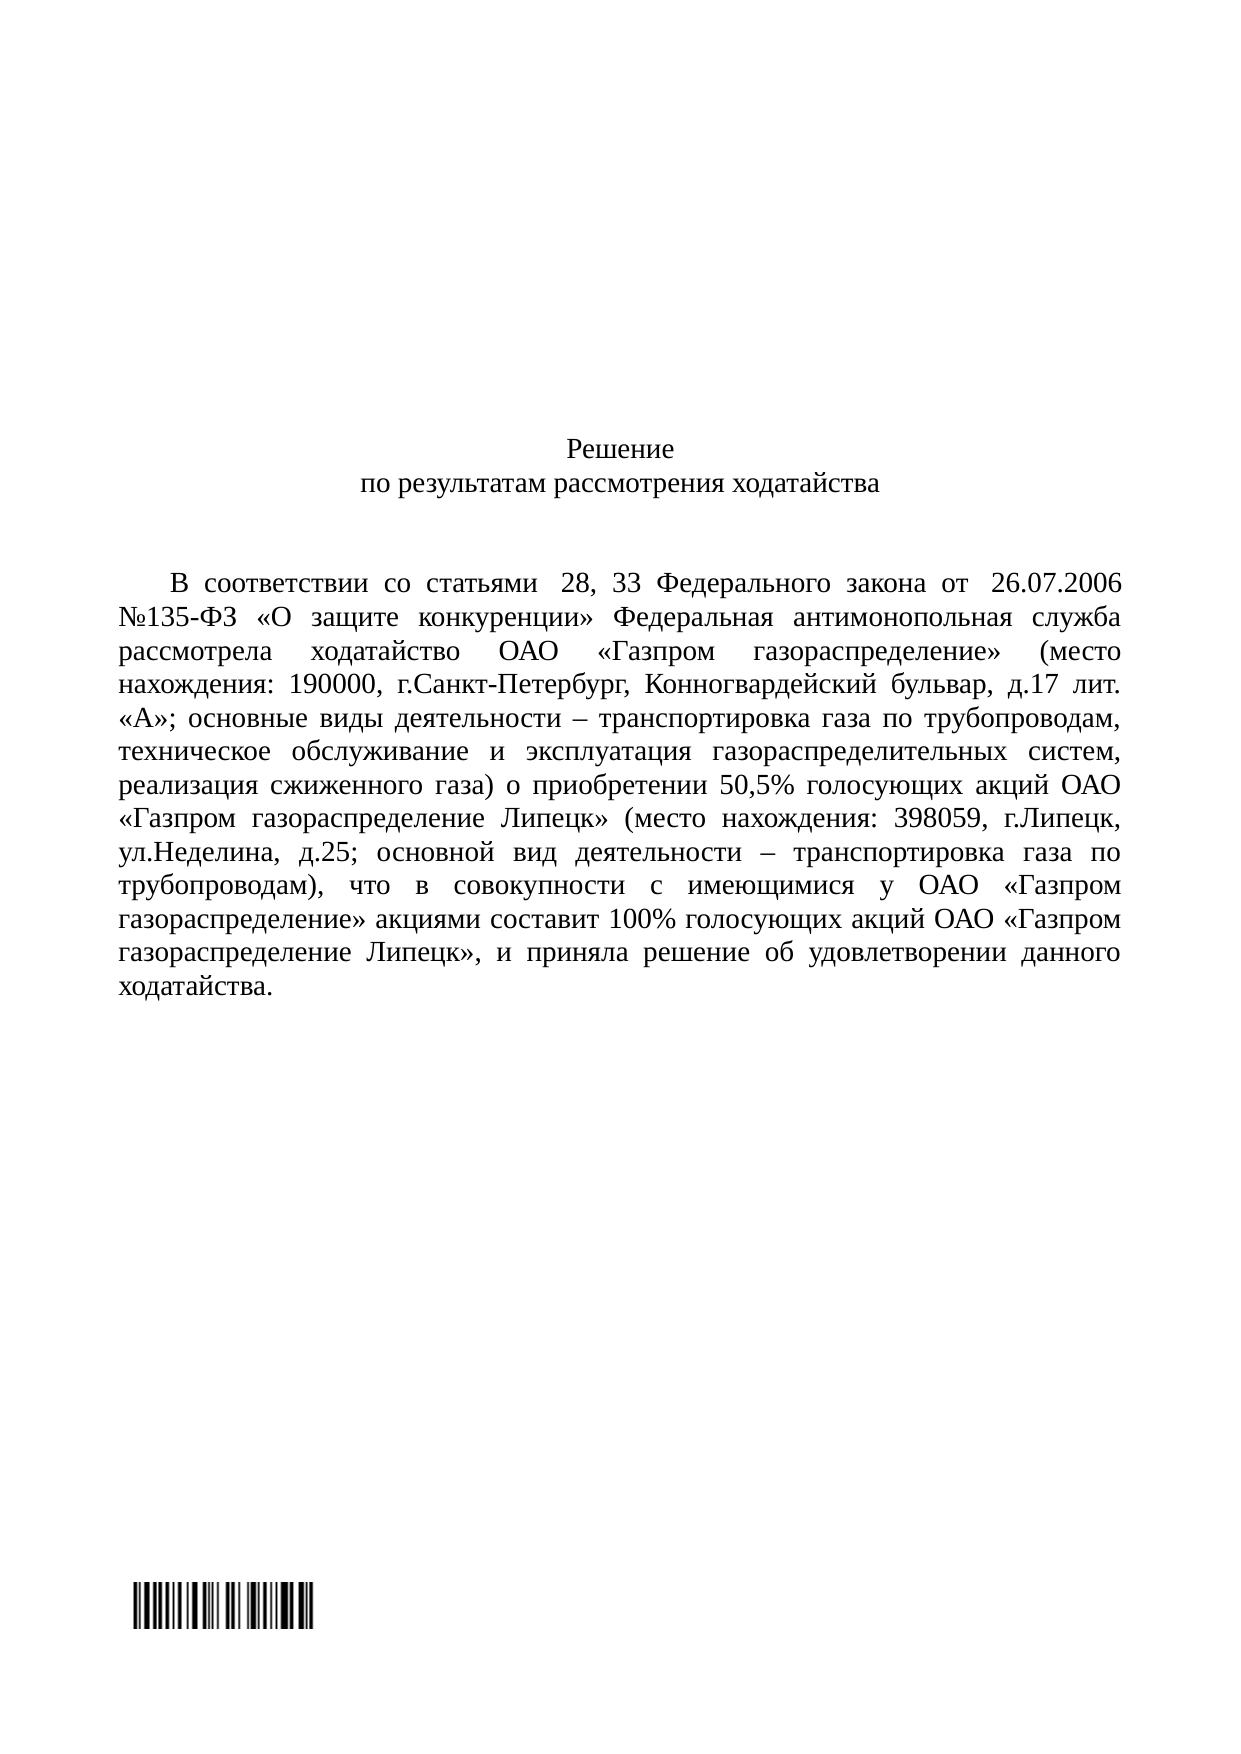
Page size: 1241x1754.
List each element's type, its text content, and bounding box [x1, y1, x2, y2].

text по результатам рассмотрения ходатайства [118, 465, 1122, 498]
text Решение [118, 431, 1122, 465]
picture [118, 1582, 331, 1629]
text В соответствии со статьями 28, 33 Федерального закона от 26.07.2006 №135-ФЗ «О защите конкуренции» Федеральная антимонопольная служба рассмотрела ходатайство ОАО «Газпром газораспределение» (место нахождения: 190000, г.Санкт-Петербург, Конногвардейский бульвар, д.17 лит. «А»; основные виды деятельности – транспортировка газа по трубопроводам, техническое обслуживание и эксплуатация газораспределительных систем, реализация сжиженного газа) о приобретении 50,5% голосующих акций ОАО «Газпром газораспределение Липецк» (место нахождения: 398059, г.Липецк, ул.Неделина, д.25; основной вид деятельности – транспортировка газа по трубопроводам), что в совокупности с имеющимися у ОАО «Газпром газораспределение» акциями составит 100% голосующих акций ОАО «Газпром газораспределение Липецк», и приняла решение об удовлетворении данного ходатайства. [118, 566, 1122, 1002]
